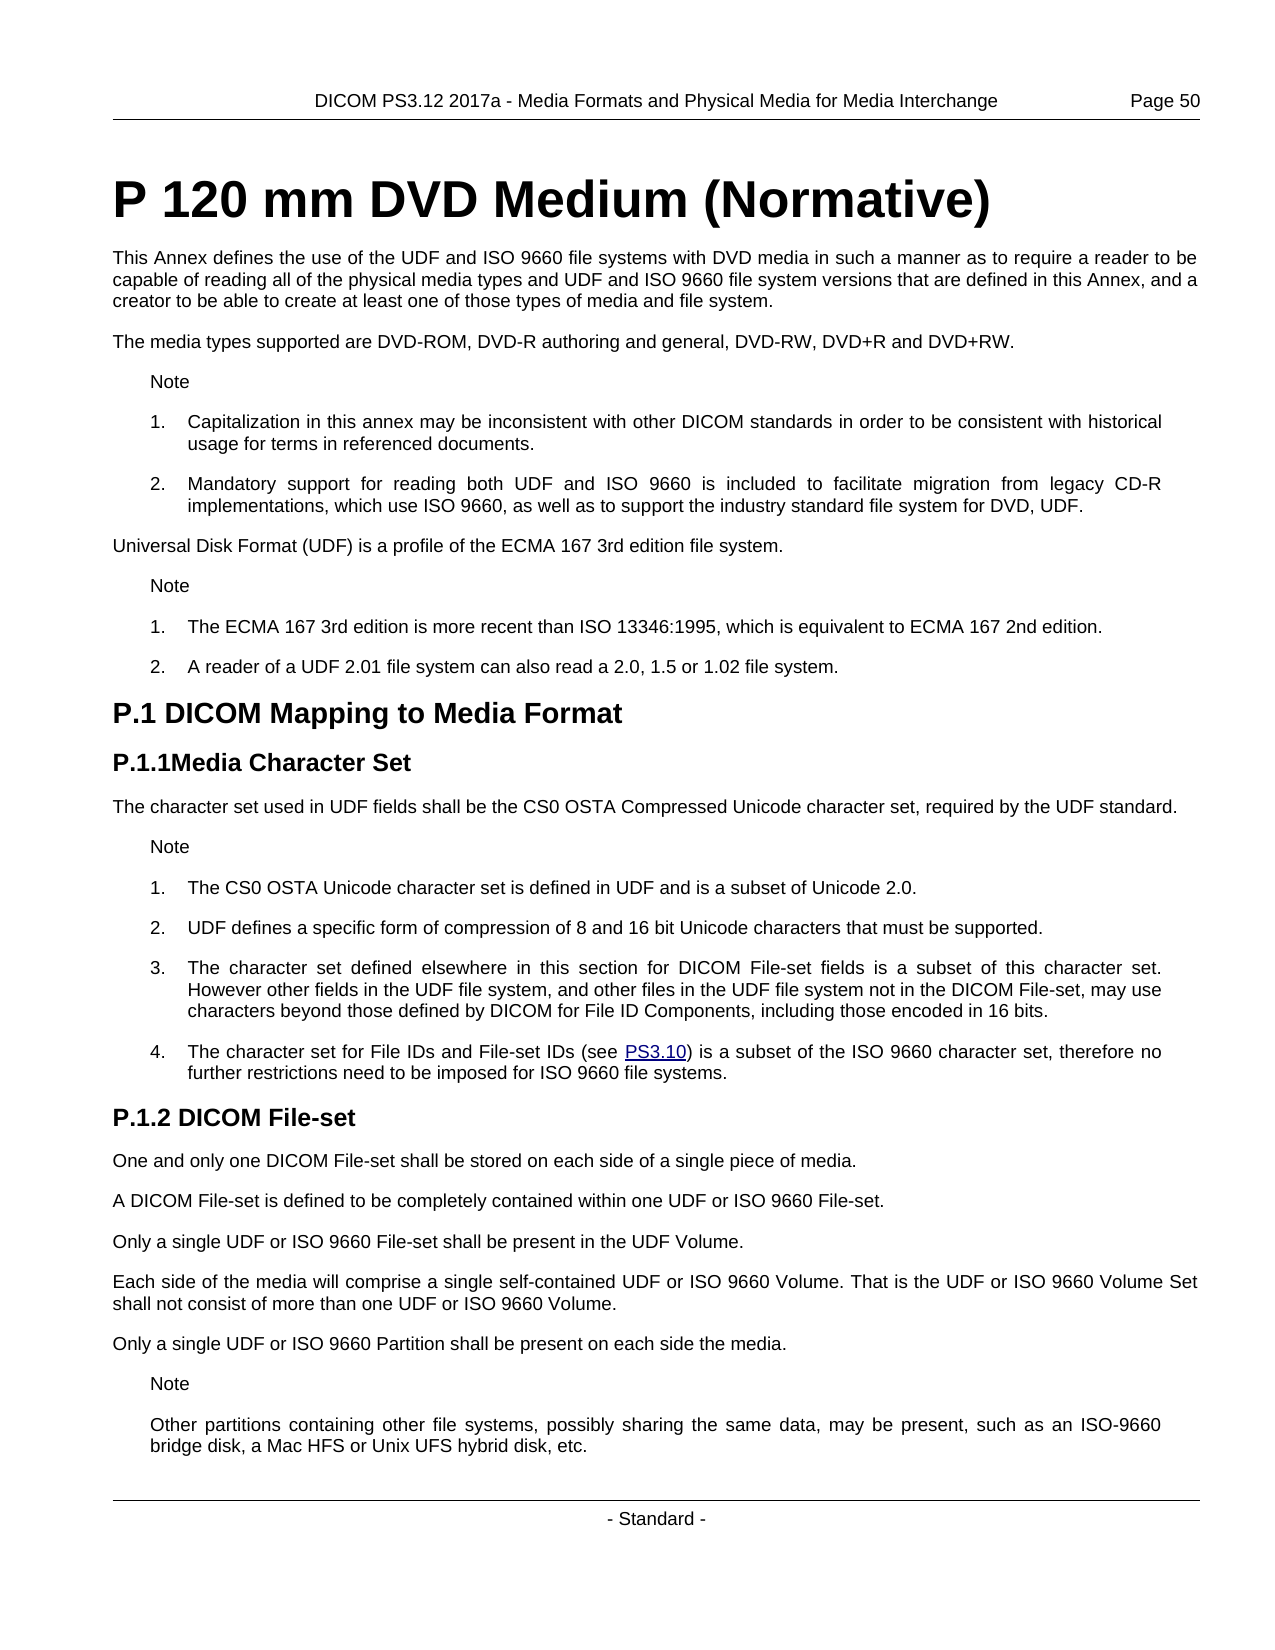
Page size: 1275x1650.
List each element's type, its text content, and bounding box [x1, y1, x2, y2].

text A DICOM File-set is defined to be completely contained within one UDF or ISO 9660 File-set. [112, 1190, 1200, 1212]
text P.1 DICOM Mapping to Media Format [112, 696, 1200, 730]
list Mandatory support for reading both UDF and ISO 9660 is included to facilitate migration from legacy CD-R implementations, which use ISO 9660, as well as to support the industry standard file system for DVD, UDF. [150, 473, 1162, 516]
text The media types supported are DVD-ROM, DVD-R authoring and general, DVD-RW, DVD+R and DVD+RW. [112, 331, 1200, 352]
list The character set for File IDs and File-set IDs (see PS3.10) is a subset of the ISO 9660 character set, therefore no further restrictions need to be imposed for ISO 9660 file systems. [150, 1041, 1162, 1084]
list The CS0 OSTA Unicode character set is defined in UDF and is a subset of Unicode 2.0. [150, 877, 1162, 898]
text Other partitions containing other file systems, possibly sharing the same data, may be present, such as an ISO-9660 bridge disk, a Mac HFS or Unix UFS hybrid disk, etc. [150, 1413, 1162, 1457]
text P.1.1Media Character Set [112, 748, 1200, 777]
text This Annex defines the use of the UDF and ISO 9660 file systems with DVD media in such a manner as to require a reader to be capable of reading all of the physical media types and UDF and ISO 9660 file system versions that are defined in this Annex, and a creator to be able to create at least one of those types of media and file system. [112, 247, 1200, 312]
list The character set defined elsewhere in this section for DICOM File-set fields is a subset of this character set. However other fields in the UDF file system, and other files in the UDF file system not in the DICOM File-set, may use characters beyond those defined by DICOM for File ID Components, including those encoded in 16 bits. [150, 957, 1162, 1022]
text The character set used in UDF fields shall be the CS0 OSTA Compressed Unicode character set, required by the UDF standard. [112, 796, 1200, 817]
list Capitalization in this annex may be inconsistent with other DICOM standards in order to be consistent with historical usage for terms in referenced documents. [150, 411, 1162, 454]
text Note [150, 836, 1162, 858]
list The ECMA 167 3rd edition is more recent than ISO 13346:1995, which is equivalent to ECMA 167 2nd edition. [150, 616, 1162, 637]
text Only a single UDF or ISO 9660 Partition shall be present on each side the media. [112, 1333, 1200, 1354]
text One and only one DICOM File-set shall be stored on each side of a single piece of media. [112, 1150, 1200, 1172]
list A reader of a UDF 2.01 file system can also read a 2.0, 1.5 or 1.02 file system. [150, 656, 1162, 677]
text Only a single UDF or ISO 9660 File-set shall be present in the UDF Volume. [112, 1231, 1200, 1252]
text Note [150, 1373, 1162, 1395]
list UDF defines a specific form of compression of 8 and 16 bit Unicode characters that must be supported. [150, 917, 1162, 938]
text P 120 mm DVD Medium (Normative) [112, 169, 1200, 228]
text Note [150, 371, 1162, 392]
text P.1.2 DICOM File-set [112, 1102, 1200, 1131]
text Note [150, 575, 1162, 597]
text Universal Disk Format (UDF) is a profile of the ECMA 167 3rd edition file system. [112, 535, 1200, 556]
text Each side of the media will comprise a single self-contained UDF or ISO 9660 Volume. That is the UDF or ISO 9660 Volume Set shall not consist of more than one UDF or ISO 9660 Volume. [112, 1271, 1200, 1314]
